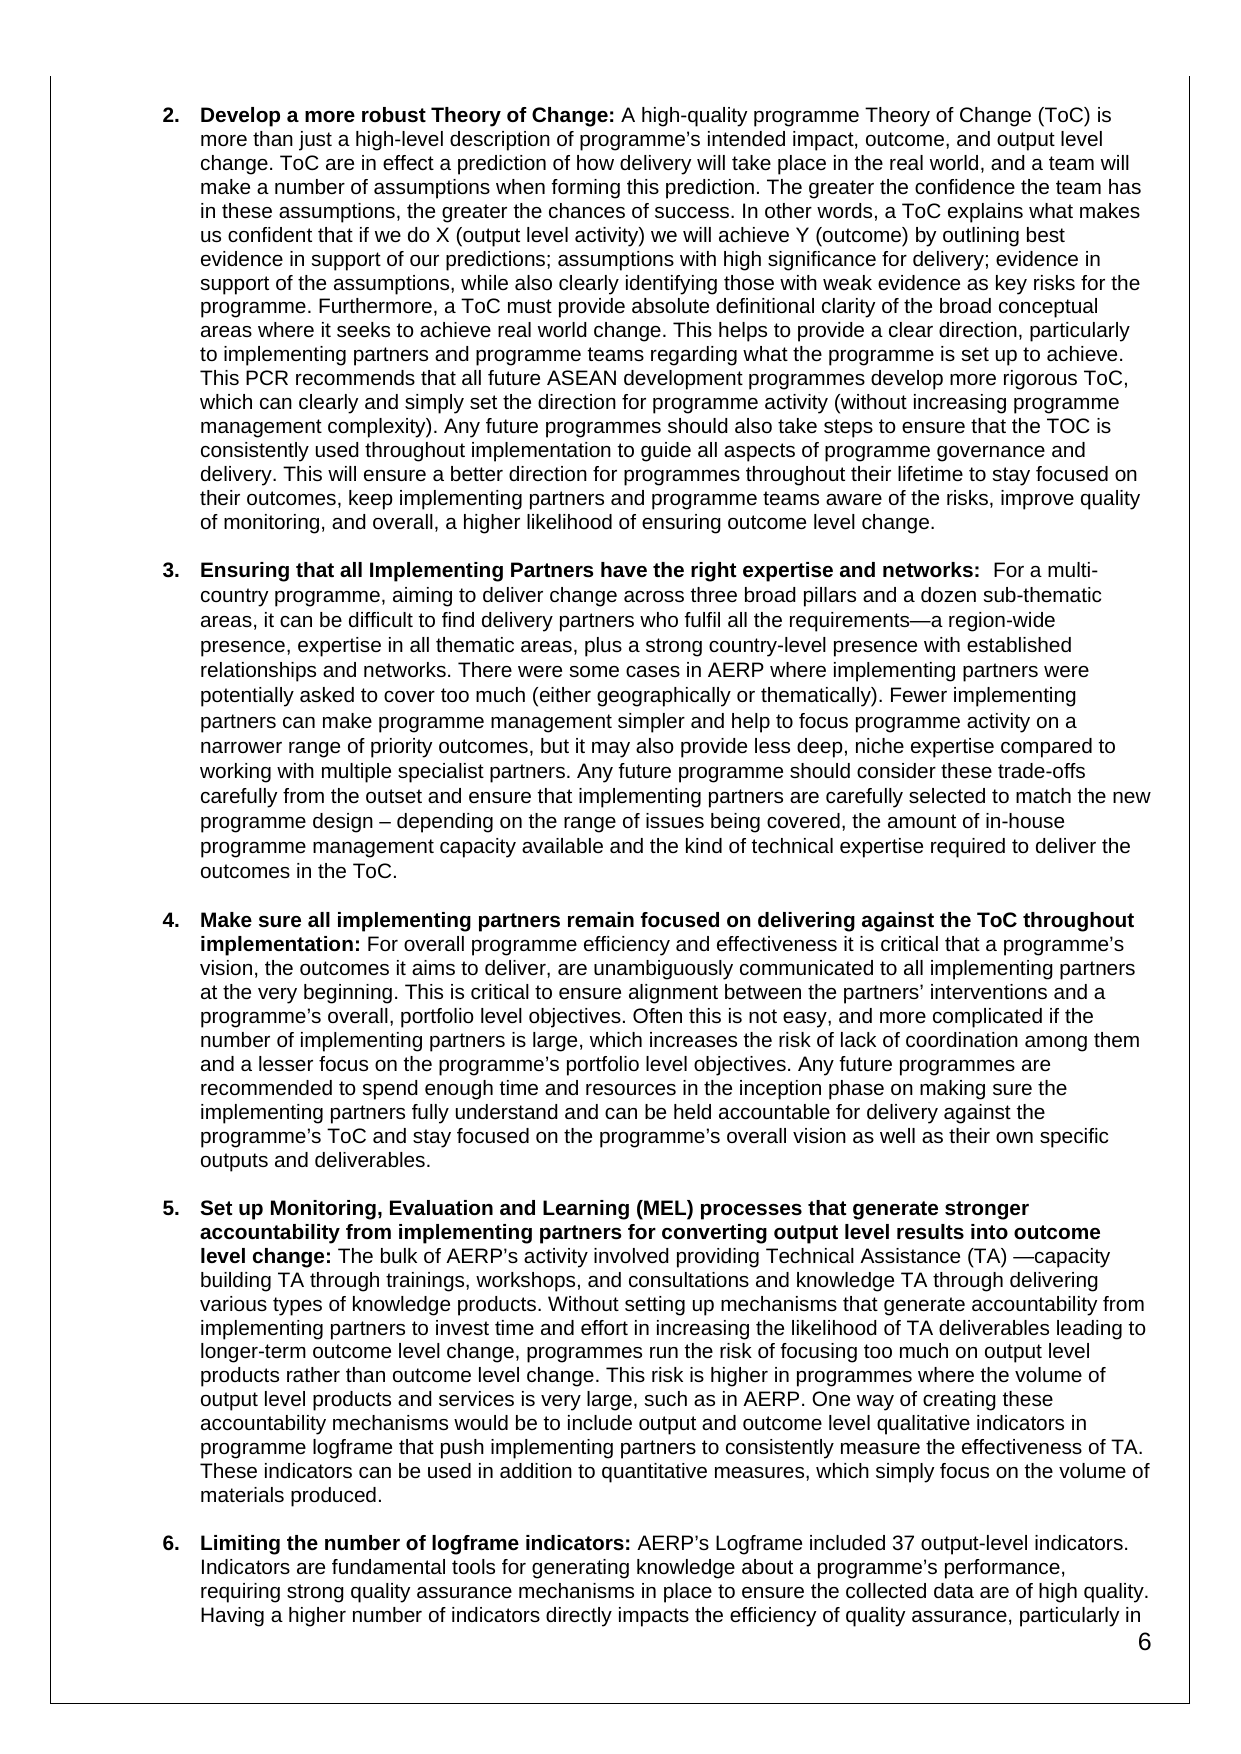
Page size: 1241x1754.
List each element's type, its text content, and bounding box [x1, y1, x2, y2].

list Ensuring that all Implementing Partners have the right expertise and networks: For a multi-country programme, aiming to deliver change across three broad pillars and a dozen sub-thematic areas, it can be difficult to find delivery partners who fulfil all the requirements—a region-wide presence, expertise in all thematic areas, plus a strong country-level presence with established relationships and networks. There were some cases in AERP where implementing partners were potentially asked to cover too much (either geographically or thematically). Fewer implementing partners can make programme management simpler and help to focus programme activity on a narrower range of priority outcomes, but it may also provide less deep, niche expertise compared to working with multiple specialist partners. Any future programme should consider these trade-offs carefully from the outset and ensure that implementing partners are carefully selected to match the new programme design – depending on the range of issues being covered, the amount of in-house programme management capacity available and the kind of technical expertise required to deliver the outcomes in the ToC. [162, 558, 1152, 883]
list Develop a more robust Theory of Change: A high-quality programme Theory of Change (ToC) is more than just a high-level description of programme’s intended impact, outcome, and output level change. ToC are in effect a prediction of how delivery will take place in the real world, and a team will make a number of assumptions when forming this prediction. The greater the confidence the team has in these assumptions, the greater the chances of success. In other words, a ToC explains what makes us confident that if we do X (output level activity) we will achieve Y (outcome) by outlining best evidence in support of our predictions; assumptions with high significance for delivery; evidence in support of the assumptions, while also clearly identifying those with weak evidence as key risks for the programme. Furthermore, a ToC must provide absolute definitional clarity of the broad conceptual areas where it seeks to achieve real world change. This helps to provide a clear direction, particularly to implementing partners and programme teams regarding what the programme is set up to achieve. This PCR recommends that all future ASEAN development programmes develop more rigorous ToC, which can clearly and simply set the direction for programme activity (without increasing programme management complexity). Any future programmes should also take steps to ensure that the TOC is consistently used throughout implementation to guide all aspects of programme governance and delivery. This will ensure a better direction for programmes throughout their lifetime to stay focused on their outcomes, keep implementing partners and programme teams aware of the risks, improve quality of monitoring, and overall, a higher likelihood of ensuring outcome level change. [162, 103, 1152, 534]
list Make sure all implementing partners remain focused on delivering against the ToC throughout implementation: For overall programme efficiency and effectiveness it is critical that a programme’s vision, the outcomes it aims to deliver, are unambiguously communicated to all implementing partners at the very beginning. This is critical to ensure alignment between the partners’ interventions and a programme’s overall, portfolio level objectives. Often this is not easy, and more complicated if the number of implementing partners is large, which increases the risk of lack of coordination among them and a lesser focus on the programme’s portfolio level objectives. Any future programmes are recommended to spend enough time and resources in the inception phase on making sure the implementing partners fully understand and can be held accountable for delivery against the programme’s ToC and stay focused on the programme’s overall vision as well as their own specific outputs and deliverables. [162, 908, 1152, 1172]
list Set up Monitoring, Evaluation and Learning (MEL) processes that generate stronger accountability from implementing partners for converting output level results into outcome level change: The bulk of AERP’s activity involved providing Technical Assistance (TA) —capacity building TA through trainings, workshops, and consultations and knowledge TA through delivering various types of knowledge products. Without setting up mechanisms that generate accountability from implementing partners to invest time and effort in increasing the likelihood of TA deliverables leading to longer-term outcome level change, programmes run the risk of focusing too much on output level products rather than outcome level change. This risk is higher in programmes where the volume of output level products and services is very large, such as in AERP. One way of creating these accountability mechanisms would be to include output and outcome level qualitative indicators in programme logframe that push implementing partners to consistently measure the effectiveness of TA. These indicators can be used in addition to quantitative measures, which simply focus on the volume of materials produced. [162, 1196, 1152, 1507]
list Limiting the number of logframe indicators: AERP’s Logframe included 37 output-level indicators. Indicators are fundamental tools for generating knowledge about a programme’s performance, requiring strong quality assurance mechanisms in place to ensure the collected data are of high quality. Having a higher number of indicators directly impacts the efficiency of quality assurance, particularly in [162, 1531, 1152, 1627]
